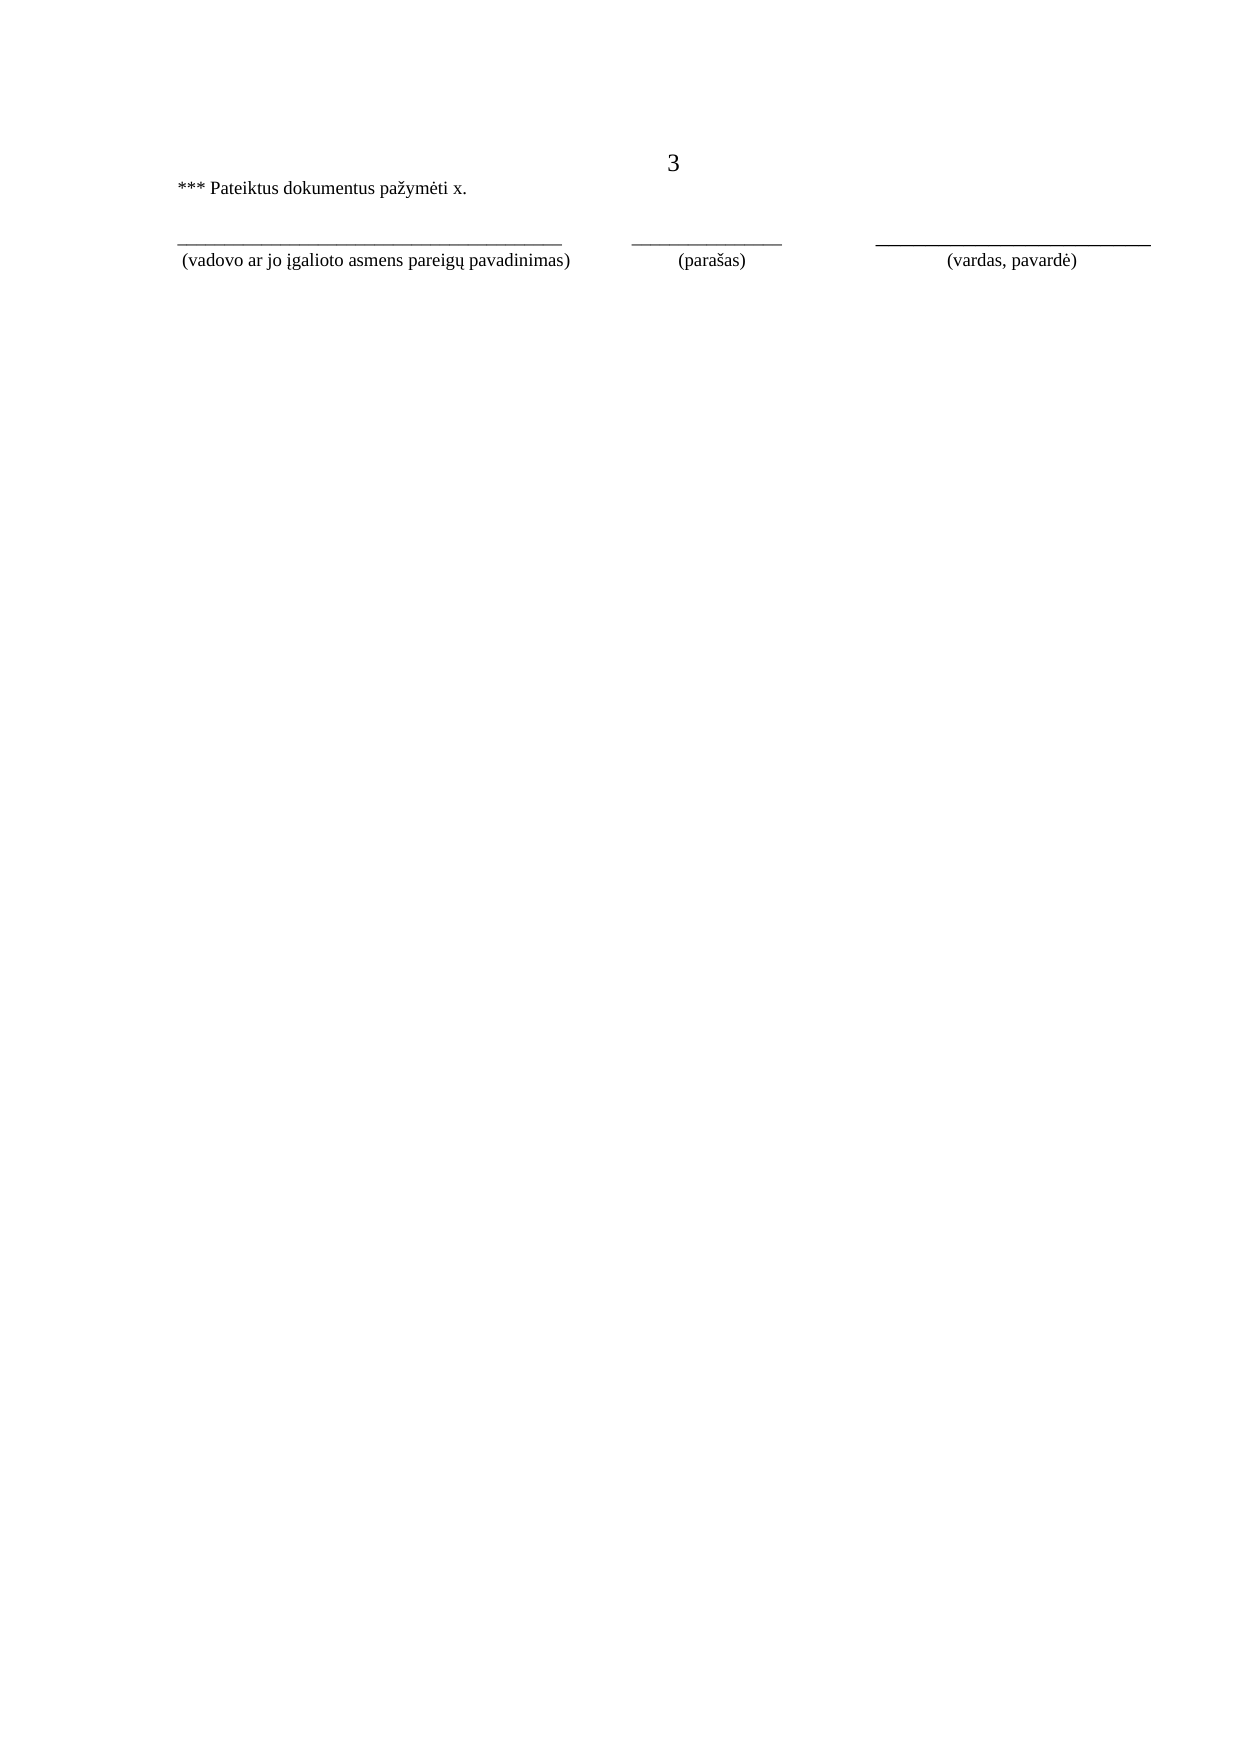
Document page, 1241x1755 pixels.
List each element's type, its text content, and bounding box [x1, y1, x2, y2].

text (vadovo ar jo įgalioto asmens pareigų pavadinimas) (parašas) (vardas, pavardė) [177, 249, 1169, 271]
text _________________________________________ ________________ ______________________ [177, 220, 1169, 249]
text *** pateiktus dokumentus pažymėti x. [177, 177, 1169, 199]
